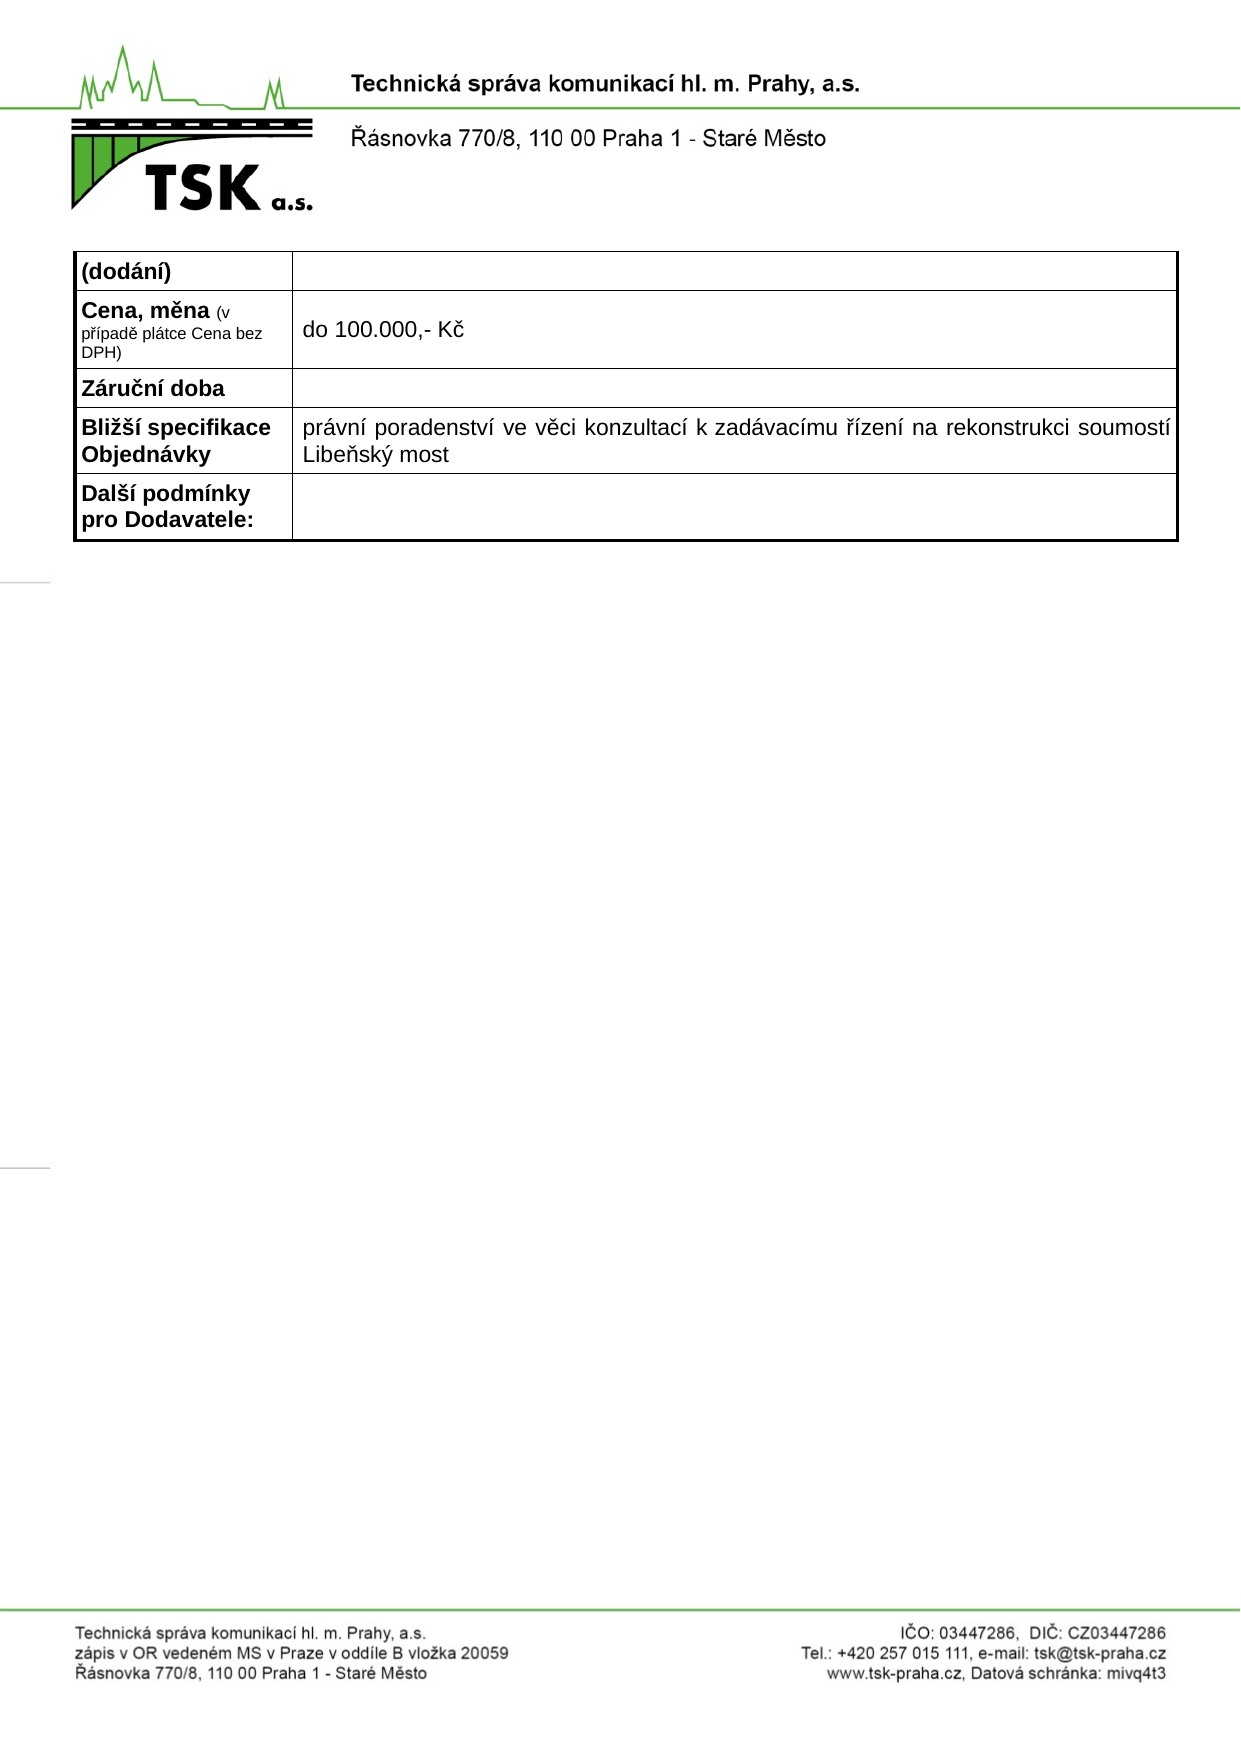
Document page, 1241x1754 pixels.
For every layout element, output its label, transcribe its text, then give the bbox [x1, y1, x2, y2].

table_cell Záruční doba [77, 369, 292, 407]
table_cell právní poradenství ve věci konzultací k zadávacímu řízení na rekonstrukci soumostí Libeňský most [293, 408, 1176, 473]
table_cell Bližší specifikace Objednávky [77, 408, 292, 473]
table_cell do 100.000,- Kč [293, 291, 1176, 368]
table_cell Termín dokončení (dodání) [77, 252, 292, 290]
table_cell Dle pokynu objednatele [293, 252, 1176, 290]
table_cell Cena, měna (v případě plátce Cena bez DPH) [77, 291, 292, 368]
table_cell Další podmínky pro Dodavatele: [77, 474, 292, 538]
table_cell [293, 474, 1176, 538]
table_cell [293, 369, 1176, 407]
